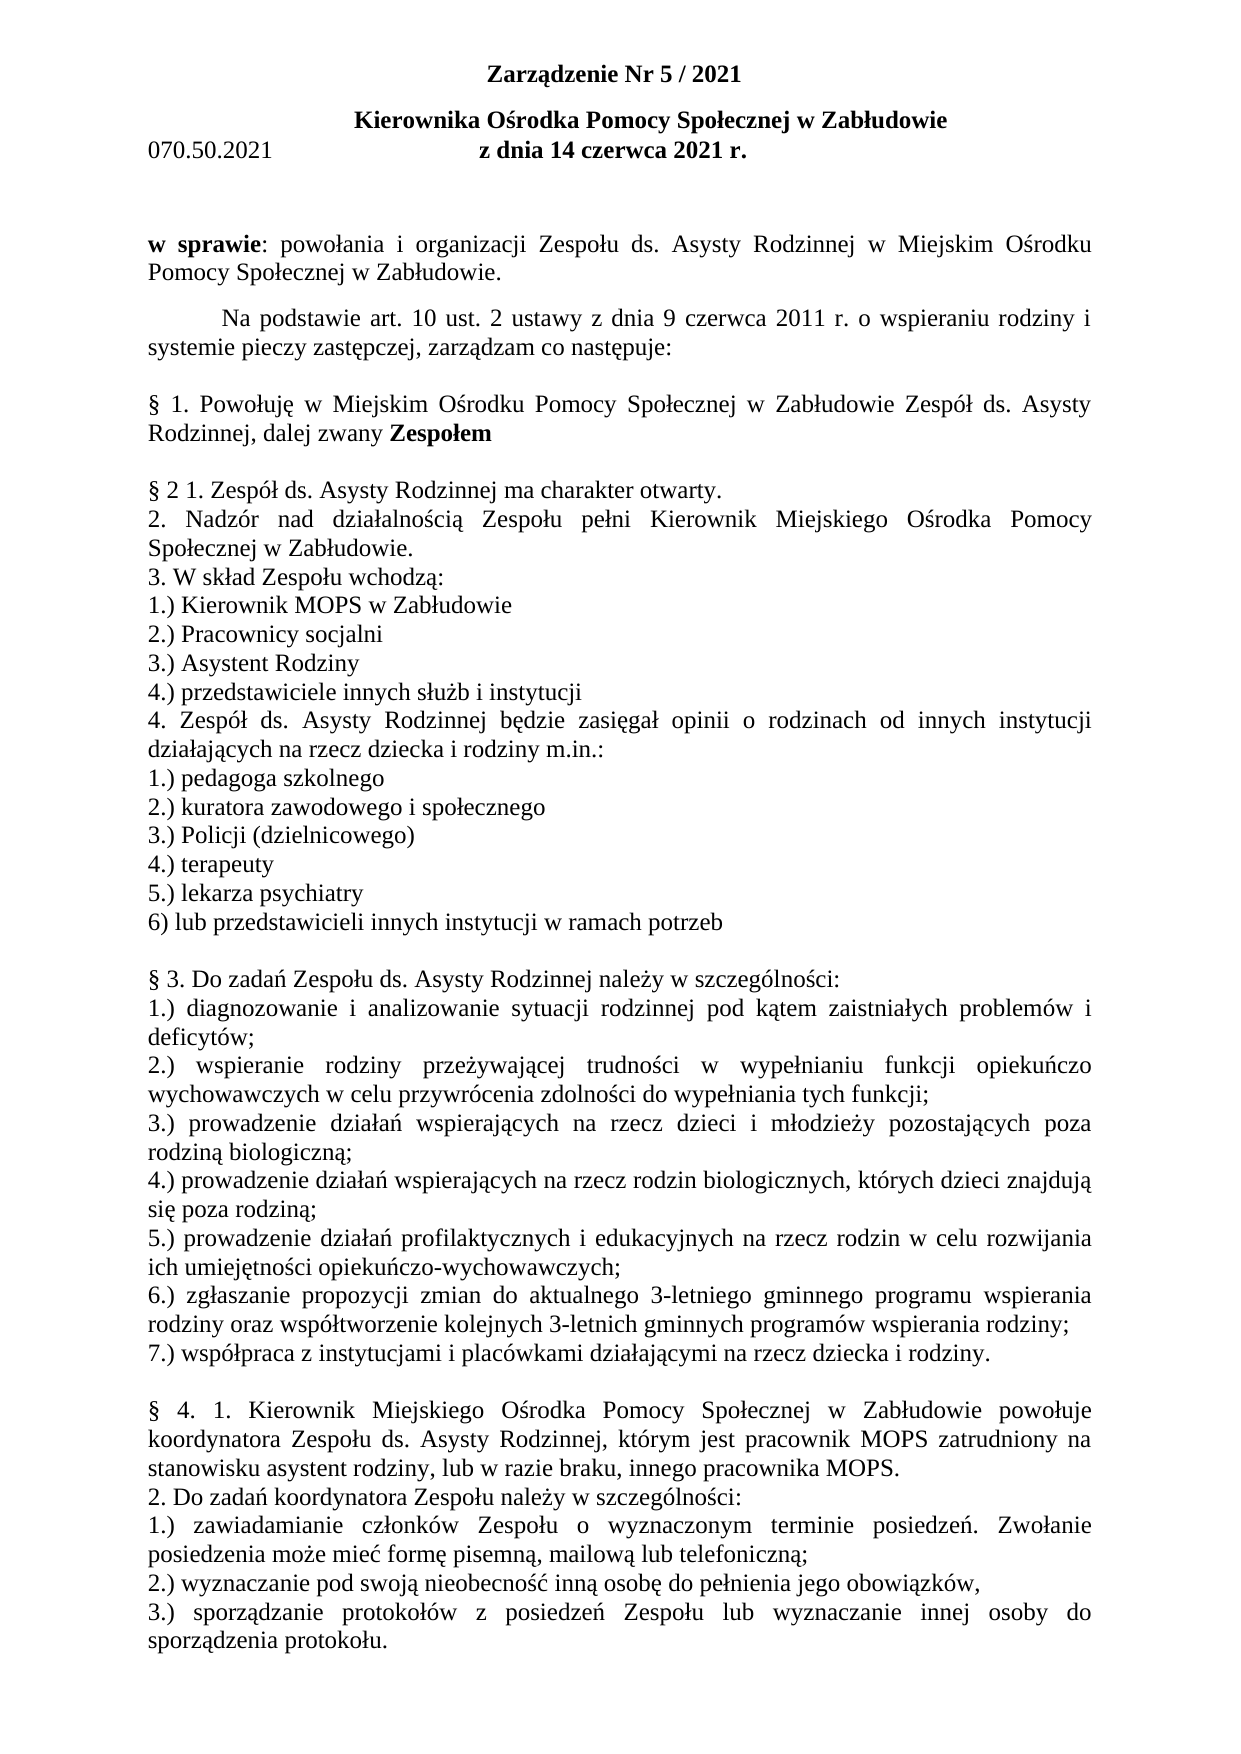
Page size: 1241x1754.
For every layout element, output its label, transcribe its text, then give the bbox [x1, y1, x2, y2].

text 4. Zespół ds. Asysty Rodzinnej będzie zasięgał opinii o rodzinach od innych instytucji działających na rzecz dziecka i rodziny m.in.: [148, 705, 1093, 763]
text 3.) Policji (dzielnicowego) [148, 820, 1093, 849]
text 2. Do zadań koordynatora Zespołu należy w szczególności: [148, 1482, 1093, 1510]
text 7.) współpraca z instytucjami i placówkami działającymi na rzecz dziecka i rodziny. [148, 1338, 1093, 1367]
text 5.) prowadzenie działań profilaktycznych i edukacyjnych na rzecz rodzin w celu rozwijania ich umiejętności opiekuńczo-wychowawczych; [148, 1223, 1093, 1280]
text 4.) terapeuty [148, 849, 1093, 878]
text 1.) zawiadamianie członków Zespołu o wyznaczonym terminie posiedzeń. Zwołanie posiedzenia może mieć formę pisemną, mailową lub telefoniczną; [148, 1510, 1093, 1568]
text 5.) lekarza psychiatry [148, 878, 1093, 907]
text 6) lub przedstawicieli innych instytucji w ramach potrzeb [148, 907, 1093, 935]
text 3.) sporządzanie protokołów z posiedzeń Zespołu lub wyznaczanie innej osoby do sporządzenia protokołu. [148, 1597, 1093, 1654]
text 2. Nadzór nad działalnością Zespołu pełni Kierownik Miejskiego Ośrodka Pomocy Społecznej w Zabłudowie. [148, 504, 1093, 562]
text 4.) prowadzenie działań wspierających na rzecz rodzin biologicznych, których dzieci znajdują się poza rodziną; [148, 1165, 1093, 1223]
text 2.) Pracownicy socjalni [148, 619, 1093, 648]
text § 3. Do zadań Zespołu ds. Asysty Rodzinnej należy w szczególności: [148, 964, 1093, 993]
text 1.) Kierownik MOPS w Zabłudowie [148, 590, 1093, 619]
text § 2 1. Zespół ds. Asysty Rodzinnej ma charakter otwarty. [148, 475, 1093, 504]
text § 1. Powołuję w Miejskim Ośrodku Pomocy Społecznej w Zabłudowie Zespół ds. Asysty Rodzinnej, dalej zwany Zespołem [148, 389, 1093, 447]
text 6.) zgłaszanie propozycji zmian do aktualnego 3-letniego gminnego programu wspierania rodziny oraz współtworzenie kolejnych 3-letnich gminnych programów wspierania rodziny; [148, 1280, 1093, 1338]
text 4.) przedstawiciele innych służb i instytucji [148, 677, 1093, 705]
text 1.) diagnozowanie i analizowanie sytuacji rodzinnej pod kątem zaistniałych problemów i deficytów; [148, 993, 1093, 1050]
text Zarządzenie Nr 5 / 2021 [369, 59, 1093, 88]
text 3.) Asystent Rodziny [148, 648, 1093, 677]
text 3.) prowadzenie działań wspierających na rzecz dzieci i młodzieży pozostających poza rodziną biologiczną; [148, 1108, 1093, 1165]
text Kierownika Ośrodka Pomocy Społecznej w Zabłudowie 070.50.2021 z dnia 14 czerwca 2021 r. [148, 106, 1093, 164]
text Na podstawie art. 10 ust. 2 ustawy z dnia 9 czerwca 2011 r. o wspieraniu rodziny i systemie pieczy zastępczej, zarządzam co następuje: [148, 303, 1093, 360]
text 2.) wyznaczanie pod swoją nieobecność inną osobę do pełnienia jego obowiązków, [148, 1568, 1093, 1597]
text 1.) pedagoga szkolnego [148, 763, 1093, 792]
text w sprawie: powołania i organizacji Zespołu ds. Asysty Rodzinnej w Miejskim Ośrodku Pomocy Społecznej w Zabłudowie. [148, 229, 1093, 286]
text 2.) wspieranie rodziny przeżywającej trudności w wypełnianiu funkcji opiekuńczo wychowawczych w celu przywrócenia zdolności do wypełniania tych funkcji; [148, 1050, 1093, 1108]
text 3. W skład Zespołu wchodzą: [148, 562, 1093, 590]
text 2.) kuratora zawodowego i społecznego [148, 792, 1093, 820]
text § 4. 1. Kierownik Miejskiego Ośrodka Pomocy Społecznej w Zabłudowie powołuje koordynatora Zespołu ds. Asysty Rodzinnej, którym jest pracownik MOPS zatrudniony na stanowisku asystent rodziny, lub w razie braku, innego pracownika MOPS. [148, 1395, 1093, 1482]
